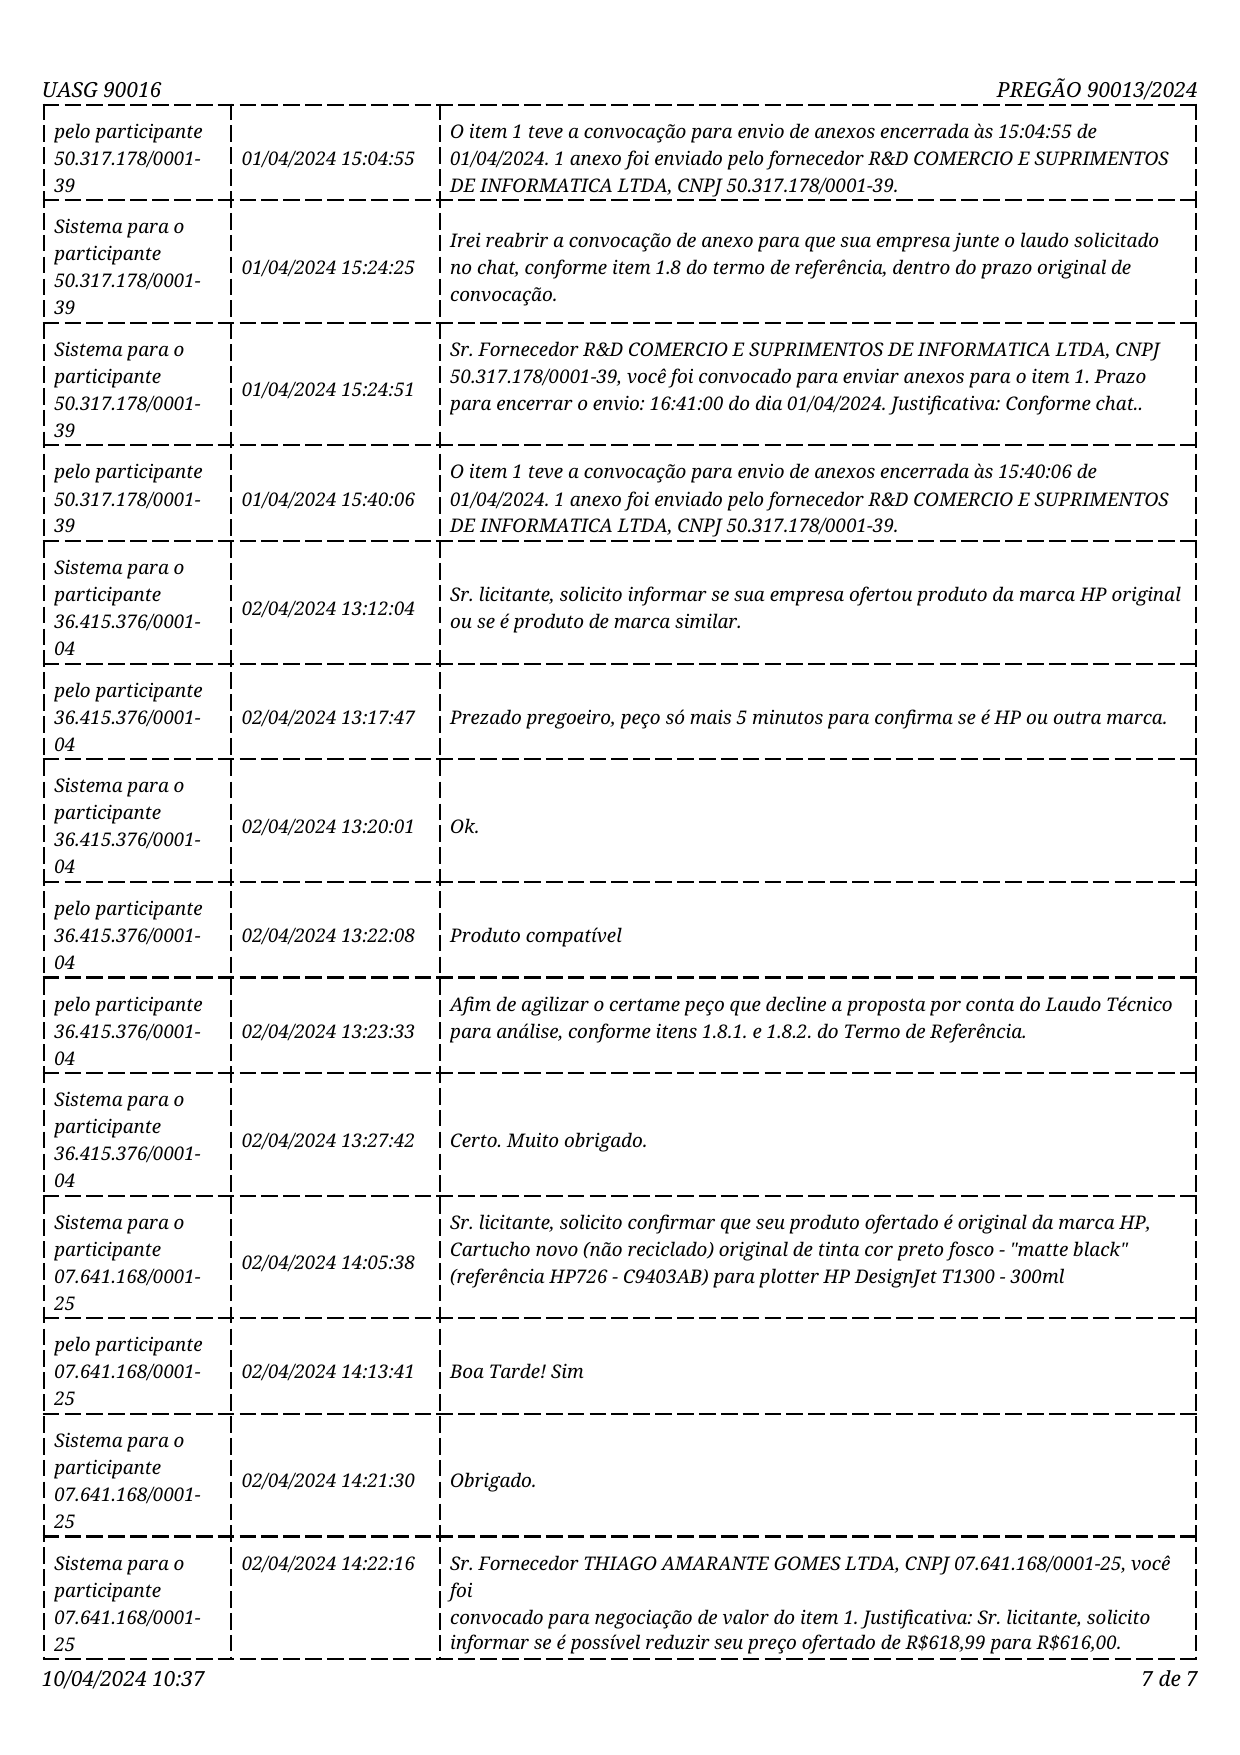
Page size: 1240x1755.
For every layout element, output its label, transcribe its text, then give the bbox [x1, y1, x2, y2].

table_cell Sistema para o participante 50.317.178/0001-39 [44, 322, 231, 444]
table_cell 02/04/2024 13:22:08 [231, 881, 439, 976]
table_cell 02/04/2024 13:17:47 [231, 663, 439, 758]
table_cell Sistema para o participante 07.641.168/0001-25 [44, 1195, 231, 1317]
table_cell pelo participante 36.415.376/0001-04 [44, 663, 231, 758]
table_cell 01/04/2024 15:40:06 [231, 444, 439, 540]
table_cell 01/04/2024 15:24:51 [231, 322, 439, 444]
table_cell Sr. Fornecedor THIAGO AMARANTE GOMES LTDA, CNPJ 07.641.168/0001-25, você foi convocado para negociação de valor do item 1. Justificativa: Sr. licitante, solicito informar se é possível reduzir seu preço ofertado de R$618,99 para R$616,00. [440, 1535, 1196, 1658]
table_cell pelo participante 36.415.376/0001-04 [44, 976, 231, 1072]
table_cell pelo participante 50.317.178/0001-39 [44, 444, 231, 540]
table_cell pelo participante 36.415.376/0001-04 [44, 881, 231, 976]
table_cell Sistema para o participante 07.641.168/0001-25 [44, 1413, 231, 1535]
table_cell 02/04/2024 14:22:16 [231, 1535, 439, 1658]
table_cell Certo. Muito obrigado. [440, 1072, 1196, 1194]
table_cell 02/04/2024 13:12:04 [231, 540, 439, 662]
table_cell O item 1 teve a convocação para envio de anexos encerrada às 15:40:06 de 01/04/2024. 1 anexo foi enviado pelo fornecedor R&D COMERCIO E SUPRIMENTOS DE INFORMATICA LTDA, CNPJ 50.317.178/0001-39. [440, 444, 1196, 540]
table_cell pelo participante 50.317.178/0001-39 [44, 104, 231, 199]
table_cell 02/04/2024 13:27:42 [231, 1072, 439, 1194]
table_cell 02/04/2024 14:21:30 [231, 1413, 439, 1535]
table_cell Ok. [440, 758, 1196, 881]
table_cell 01/04/2024 15:04:55 [231, 104, 439, 199]
table_cell Sistema para o participante 07.641.168/0001-25 [44, 1535, 231, 1658]
table_cell 02/04/2024 13:20:01 [231, 758, 439, 881]
table_cell 02/04/2024 13:23:33 [231, 976, 439, 1072]
table_cell Produto compatível [440, 881, 1196, 976]
table_cell Sistema para o participante 36.415.376/0001-04 [44, 1072, 231, 1194]
table_cell Sistema para o participante 36.415.376/0001-04 [44, 540, 231, 662]
table_cell Obrigado. [440, 1413, 1196, 1535]
table_cell pelo participante 07.641.168/0001-25 [44, 1317, 231, 1413]
table_cell Prezado pregoeiro, peço só mais 5 minutos para confirma se é HP ou outra marca. [440, 663, 1196, 758]
table_cell Irei reabrir a convocação de anexo para que sua empresa junte o laudo solicitado no chat, conforme item 1.8 do termo de referência, dentro do prazo original de convocação. [440, 199, 1196, 322]
table_cell Sistema para o participante 50.317.178/0001-39 [44, 199, 231, 322]
table_cell Boa Tarde! Sim [440, 1317, 1196, 1413]
table_cell Sistema para o participante 36.415.376/0001-04 [44, 758, 231, 881]
table_cell 01/04/2024 15:24:25 [231, 199, 439, 322]
table_cell Sr. Fornecedor R&D COMERCIO E SUPRIMENTOS DE INFORMATICA LTDA, CNPJ 50.317.178/0001-39, você foi convocado para enviar anexos para o item 1. Prazo para encerrar o envio: 16:41:00 do dia 01/04/2024. Justificativa: Conforme chat.. [440, 322, 1196, 444]
table_cell Afim de agilizar o certame peço que decline a proposta por conta do Laudo Técnico para análise, conforme itens 1.8.1. e 1.8.2. do Termo de Referência. [440, 976, 1196, 1072]
table_cell Sr. licitante, solicito informar se sua empresa ofertou produto da marca HP original ou se é produto de marca similar. [440, 540, 1196, 662]
table_cell Sr. licitante, solicito confirmar que seu produto ofertado é original da marca HP, Cartucho novo (não reciclado) original de tinta cor preto fosco - "matte black" (referência HP726 - C9403AB) para plotter HP DesignJet T1300 - 300ml [440, 1195, 1196, 1317]
table_cell O item 1 teve a convocação para envio de anexos encerrada às 15:04:55 de 01/04/2024. 1 anexo foi enviado pelo fornecedor R&D COMERCIO E SUPRIMENTOS DE INFORMATICA LTDA, CNPJ 50.317.178/0001-39. [440, 104, 1196, 199]
table_cell 02/04/2024 14:05:38 [231, 1195, 439, 1317]
table_cell 02/04/2024 14:13:41 [231, 1317, 439, 1413]
